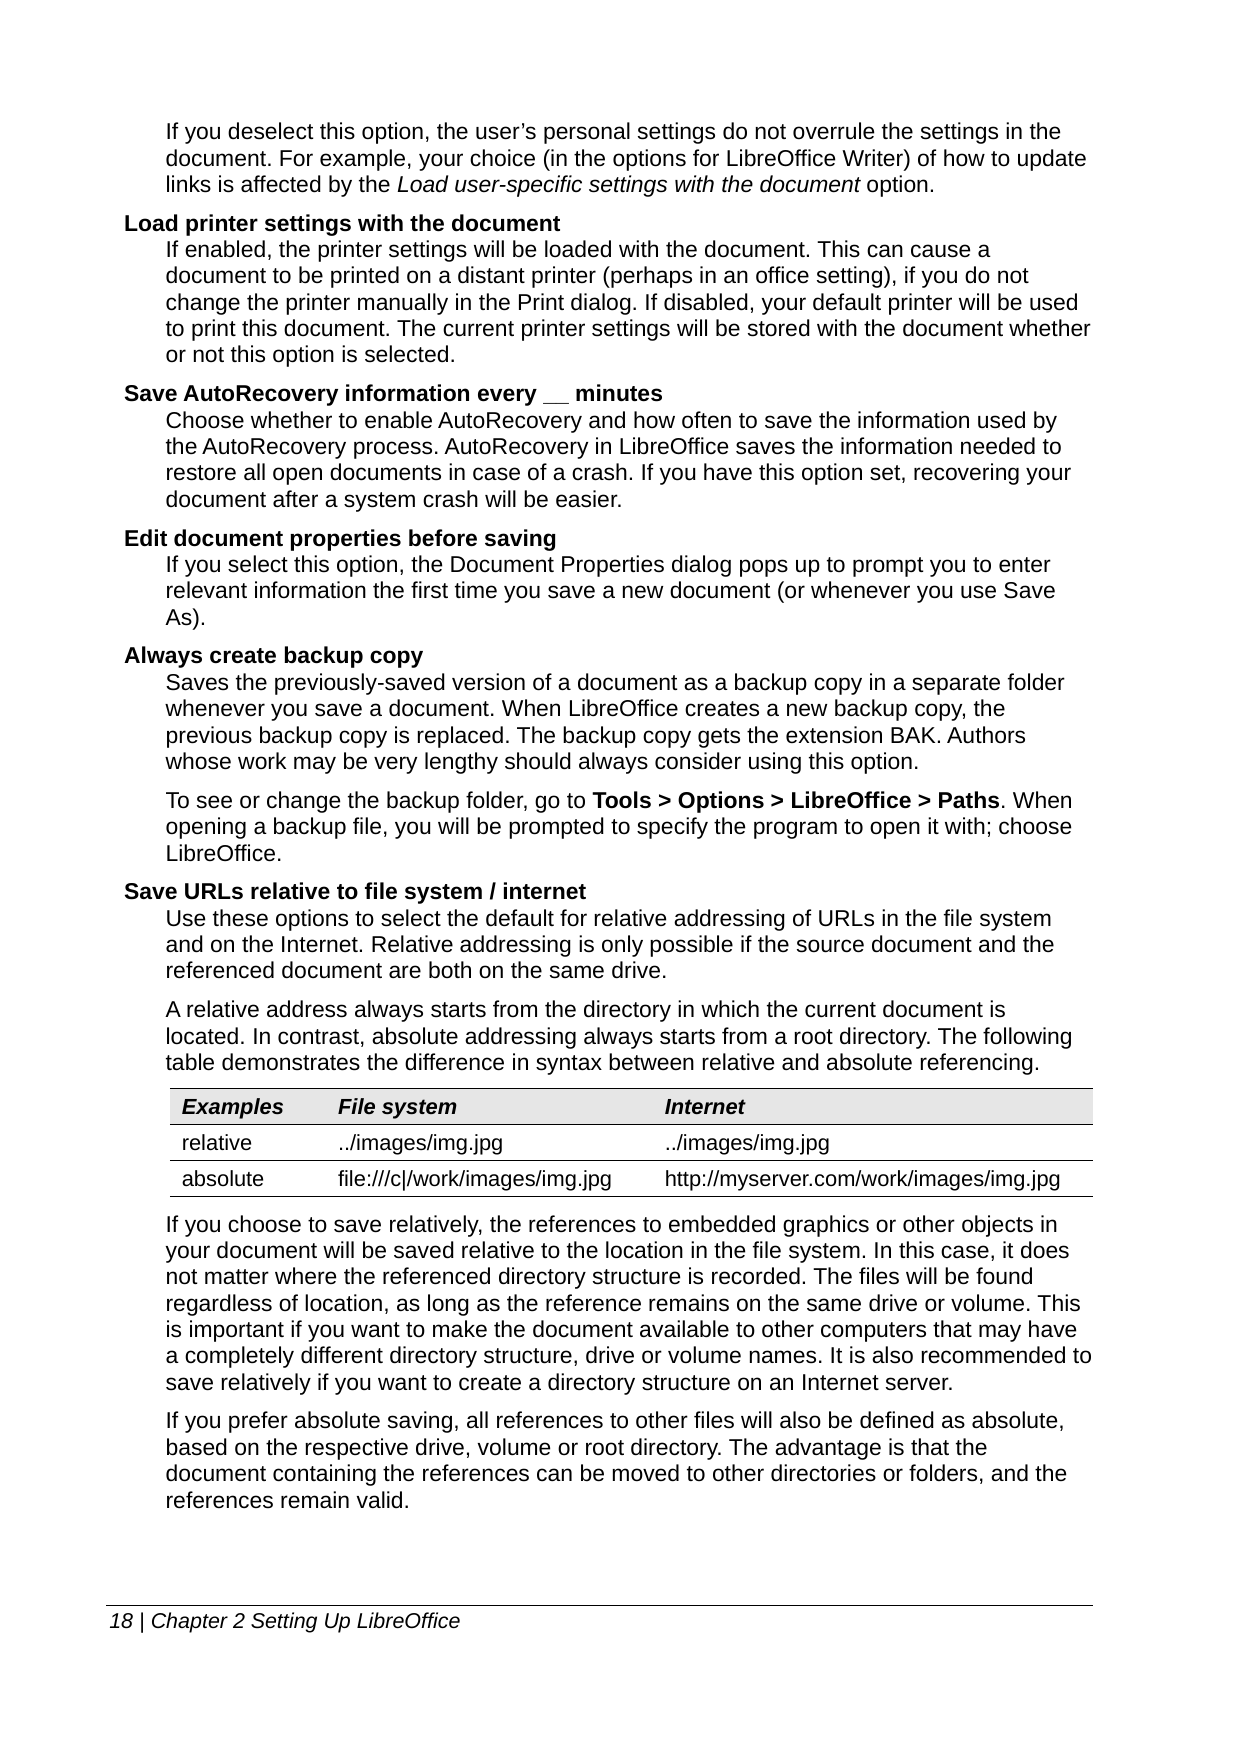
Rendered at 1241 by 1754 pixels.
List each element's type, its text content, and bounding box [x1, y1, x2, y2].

table_header Examples [170, 1089, 326, 1124]
text Choose whether to enable AutoRecovery and how often to save the information used by the AutoRecovery process. AutoRecovery in LibreOffice saves the information needed to restore all open documents in case of a crash. If you have this option set, recovering your document after a system crash will be easier. [165, 407, 1093, 512]
table_cell relative [170, 1125, 326, 1160]
text If you choose to save relatively, the references to embedded graphics or other objects in your document will be saved relative to the location in the file system. In this case, it does not matter where the referenced directory structure is recorded. The files will be found regardless of location, as long as the reference remains on the same drive or volume. This is important if you want to make the document available to other computers that may have a completely different directory structure, drive or volume names. It is also recommended to save relatively if you want to create a directory structure on an Internet server. [165, 1211, 1093, 1395]
text If you select this option, the Document Properties dialog pops up to prompt you to enter relevant information the first time you save a new document (or whenever you use Save As). [165, 551, 1093, 630]
text Use these options to select the default for relative addressing of URLs in the file system and on the Internet. Relative addressing is only possible if the source document and the referenced document are both on the same drive. [165, 905, 1093, 984]
table_header File system [326, 1089, 653, 1124]
table_cell ../images/img.jpg [653, 1125, 1093, 1160]
text If you deselect this option, the user’s personal settings do not overrule the settings in the document. For example, your choice (in the options for LibreOffice Writer) of how to update links is affected by the Load user-specific settings with the document option. [165, 118, 1093, 197]
table_cell http://myserver.com/work/images/img.jpg [653, 1161, 1093, 1196]
text If enabled, the printer settings will be loaded with the document. This can cause a document to be printed on a distant printer (perhaps in an office setting), if you do not change the printer manually in the Print dialog. If disabled, your default printer will be used to print this document. The current printer settings will be stored with the document whether or not this option is selected. [165, 236, 1093, 368]
text A relative address always starts from the directory in which the current document is located. In contrast, absolute addressing always starts from a root directory. The following table demonstrates the difference in syntax between relative and absolute referencing. [165, 996, 1093, 1075]
text Saves the previously-saved version of a document as a backup copy in a separate folder whenever you save a document. When LibreOffice creates a new backup copy, the previous backup copy is replaced. The backup copy gets the extension BAK. Authors whose work may be very lengthy should always consider using this option. [165, 669, 1093, 774]
text Save URLs relative to file system / internet [124, 878, 1093, 905]
text Save AutoRecovery information every __ minutes [124, 380, 1093, 407]
text To see or change the backup folder, go to Tools > Options > LibreOffice > Paths. When opening a backup file, you will be prompted to specify the program to open it with; choose LibreOffice. [165, 787, 1093, 866]
table_cell file:///c|/work/images/img.jpg [326, 1161, 653, 1196]
text Load printer settings with the document [124, 210, 1093, 236]
table_cell absolute [170, 1161, 326, 1196]
text If you prefer absolute saving, all references to other files will also be defined as absolute, based on the respective drive, volume or root directory. The advantage is that the document containing the references can be moved to other directories or folders, and the references remain valid. [165, 1407, 1093, 1513]
table_header Internet [653, 1089, 1093, 1124]
text Always create backup copy [124, 642, 1093, 669]
table_cell ../images/img.jpg [326, 1125, 653, 1160]
text Edit document properties before saving [124, 524, 1093, 551]
